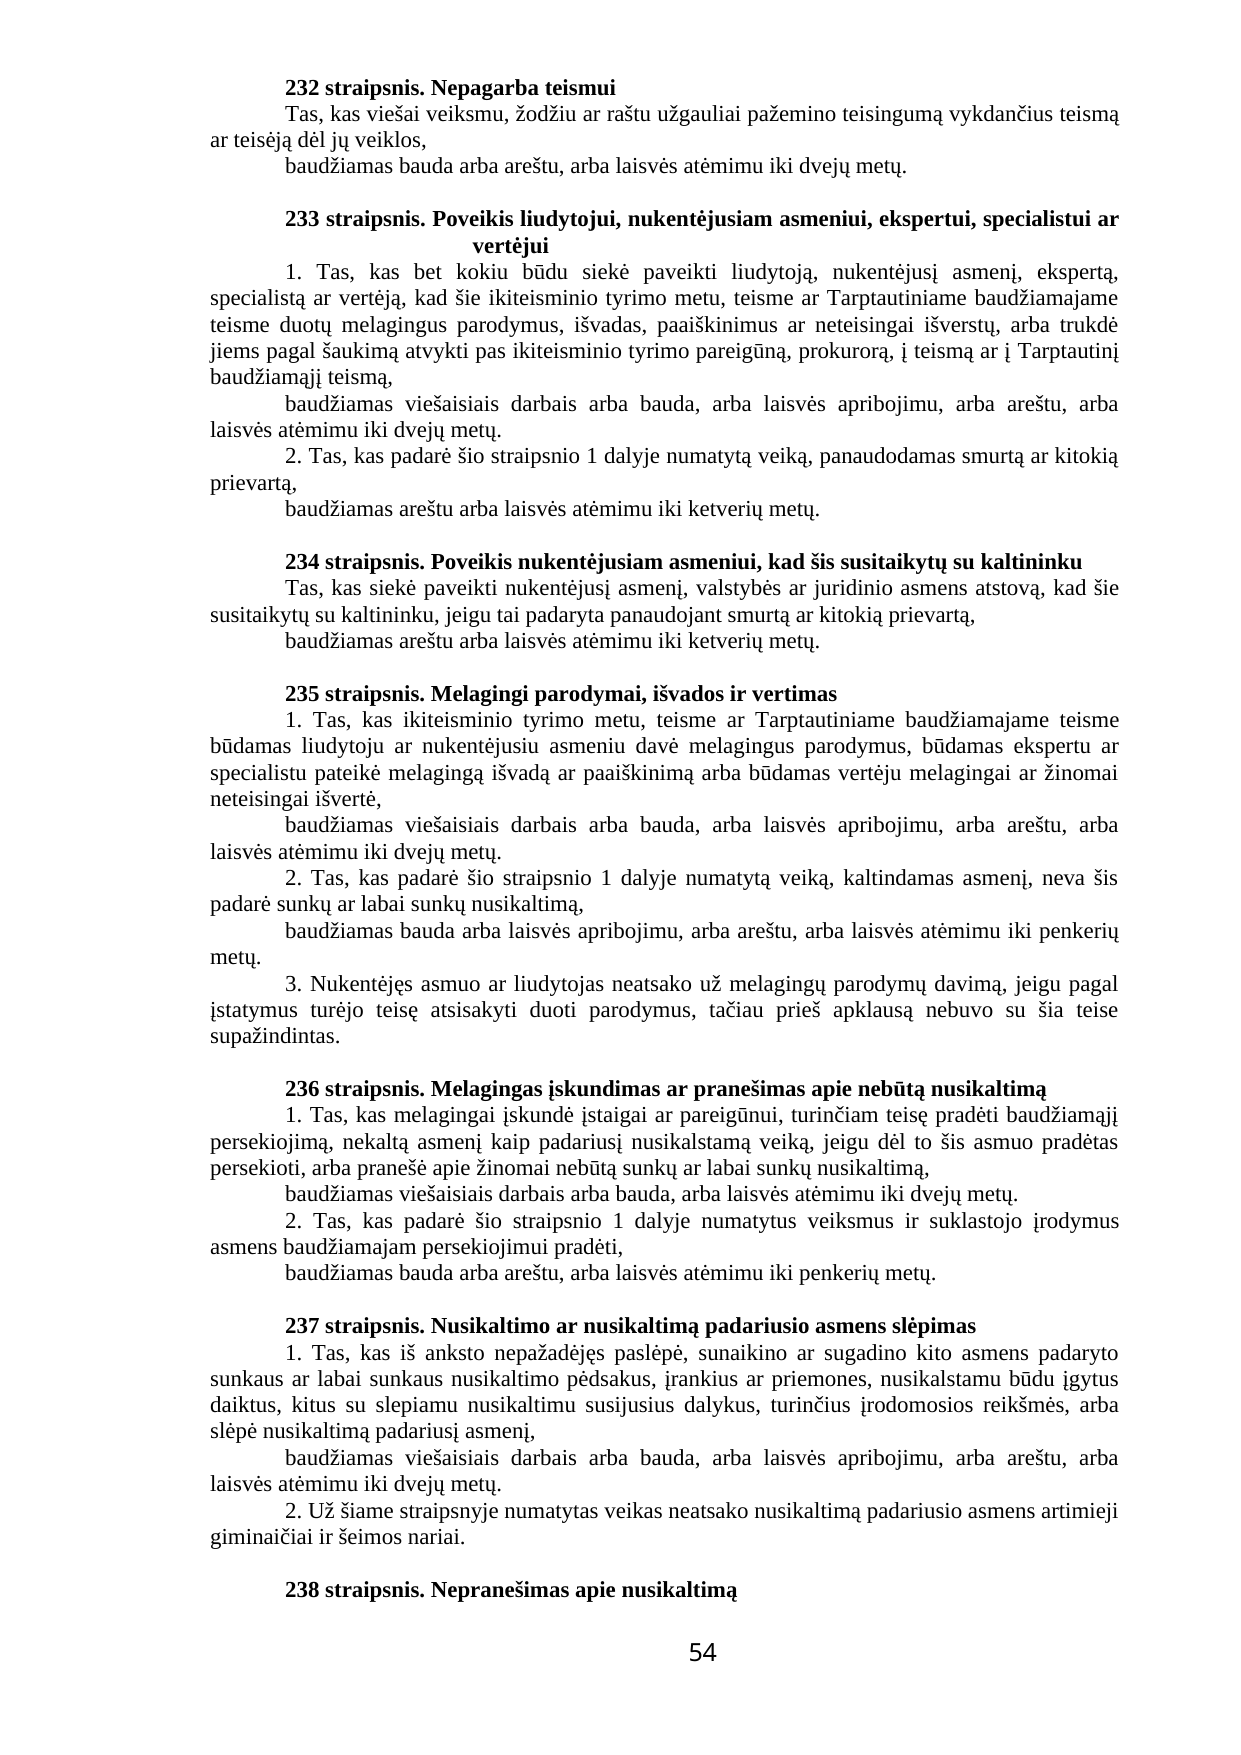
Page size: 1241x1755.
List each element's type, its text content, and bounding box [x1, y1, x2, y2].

text 234 straipsnis. Poveikis nukentėjusiam asmeniui, kad šis susitaikytų su kaltininku [285, 548, 1120, 574]
text 2. Tas, kas padarė šio straipsnio 1 dalyje numatytą veiką, kaltindamas asmenį, neva šis padarė sunkų ar labai sunkų nusikaltimą, [210, 864, 1120, 917]
text baudžiamas viešaisiais darbais arba bauda, arba laisvės apribojimu, arba areštu, arba laisvės atėmimu iki dvejų metų. [210, 1444, 1120, 1497]
text 3. Nukentėjęs asmuo ar liudytojas neatsako už melagingų parodymų davimą, jeigu pagal įstatymus turėjo teisę atsisakyti duoti parodymus, tačiau prieš apklausą nebuvo su šia teise supažindintas. [210, 969, 1120, 1049]
text 233 straipsnis. Poveikis liudytojui, nukentėjusiam asmeniui, ekspertui, specialistui ar vertėjui [285, 205, 1120, 258]
text Tas, kas siekė paveikti nukentėjusį asmenį, valstybės ar juridinio asmens atstovą, kad šie susitaikytų su kaltininku, jeigu tai padaryta panaudojant smurtą ar kitokią prievartą, [210, 574, 1120, 627]
text 2. Tas, kas padarė šio straipsnio 1 dalyje numatytą veiką, panaudodamas smurtą ar kitokią prievartą, [210, 442, 1120, 495]
text 1. Tas, kas melagingai įskundė įstaigai ar pareigūnui, turinčiam teisę pradėti baudžiamąjį persekiojimą, nekaltą asmenį kaip padariusį nusikalstamą veiką, jeigu dėl to šis asmuo pradėtas persekioti, arba pranešė apie žinomai nebūtą sunkų ar labai sunkų nusikaltimą, [210, 1101, 1120, 1180]
text Tas, kas viešai veiksmu, žodžiu ar raštu užgauliai pažemino teisingumą vykdančius teismą ar teisėją dėl jų veiklos, [210, 100, 1120, 153]
text baudžiamas bauda arba areštu, arba laisvės atėmimu iki penkerių metų. [210, 1259, 1120, 1286]
text baudžiamas viešaisiais darbais arba bauda, arba laisvės apribojimu, arba areštu, arba laisvės atėmimu iki dvejų metų. [210, 390, 1120, 442]
text baudžiamas viešaisiais darbais arba bauda, arba laisvės atėmimu iki dvejų metų. [210, 1180, 1120, 1207]
text 232 straipsnis. Nepagarba teismui [210, 73, 1120, 100]
text 237 straipsnis. Nusikaltimo ar nusikaltimą padariusio asmens slėpimas [210, 1312, 1120, 1338]
text baudžiamas viešaisiais darbais arba bauda, arba laisvės apribojimu, arba areštu, arba laisvės atėmimu iki dvejų metų. [210, 811, 1120, 864]
text baudžiamas bauda arba areštu, arba laisvės atėmimu iki dvejų metų. [210, 153, 1120, 179]
text baudžiamas areštu arba laisvės atėmimu iki ketverių metų. [210, 495, 1120, 522]
text 236 straipsnis. Melagingas įskundimas ar pranešimas apie nebūtą nusikaltimą [285, 1075, 1120, 1101]
text 2. Tas, kas padarė šio straipsnio 1 dalyje numatytus veiksmus ir suklastojo įrodymus asmens baudžiamajam persekiojimui pradėti, [210, 1207, 1120, 1259]
text 238 straipsnis. Nepranešimas apie nusikaltimą [210, 1576, 1120, 1602]
text baudžiamas areštu arba laisvės atėmimu iki ketverių metų. [210, 627, 1120, 653]
text 2. Už šiame straipsnyje numatytas veikas neatsako nusikaltimą padariusio asmens artimieji giminaičiai ir šeimos nariai. [210, 1497, 1120, 1549]
text 1. Tas, kas ikiteisminio tyrimo metu, teisme ar Tarptautiniame baudžiamajame teisme būdamas liudytoju ar nukentėjusiu asmeniu davė melagingus parodymus, būdamas ekspertu ar specialistu pateikė melagingą išvadą ar paaiškinimą arba būdamas vertėju melagingai ar žinomai neteisingai išvertė, [210, 706, 1120, 811]
text baudžiamas bauda arba laisvės apribojimu, arba areštu, arba laisvės atėmimu iki penkerių metų. [210, 917, 1120, 969]
text 235 straipsnis. Melagingi parodymai, išvados ir vertimas [210, 680, 1120, 706]
text 1. Tas, kas iš anksto nepažadėjęs paslėpė, sunaikino ar sugadino kito asmens padaryto sunkaus ar labai sunkaus nusikaltimo pėdsakus, įrankius ar priemones, nusikalstamu būdu įgytus daiktus, kitus su slepiamu nusikaltimu susijusius dalykus, turinčius įrodomosios reikšmės, arba slėpė nusikaltimą padariusį asmenį, [210, 1338, 1120, 1444]
text 1. Tas, kas bet kokiu būdu siekė paveikti liudytoją, nukentėjusį asmenį, ekspertą, specialistą ar vertėją, kad šie ikiteisminio tyrimo metu, teisme ar Tarptautiniame baudžiamajame teisme duotų melagingus parodymus, išvadas, paaiškinimus ar neteisingai išverstų, arba trukdė jiems pagal šaukimą atvykti pas ikiteisminio tyrimo pareigūną, prokurorą, į teismą ar į Tarptautinį baudžiamąjį teismą, [210, 258, 1120, 390]
